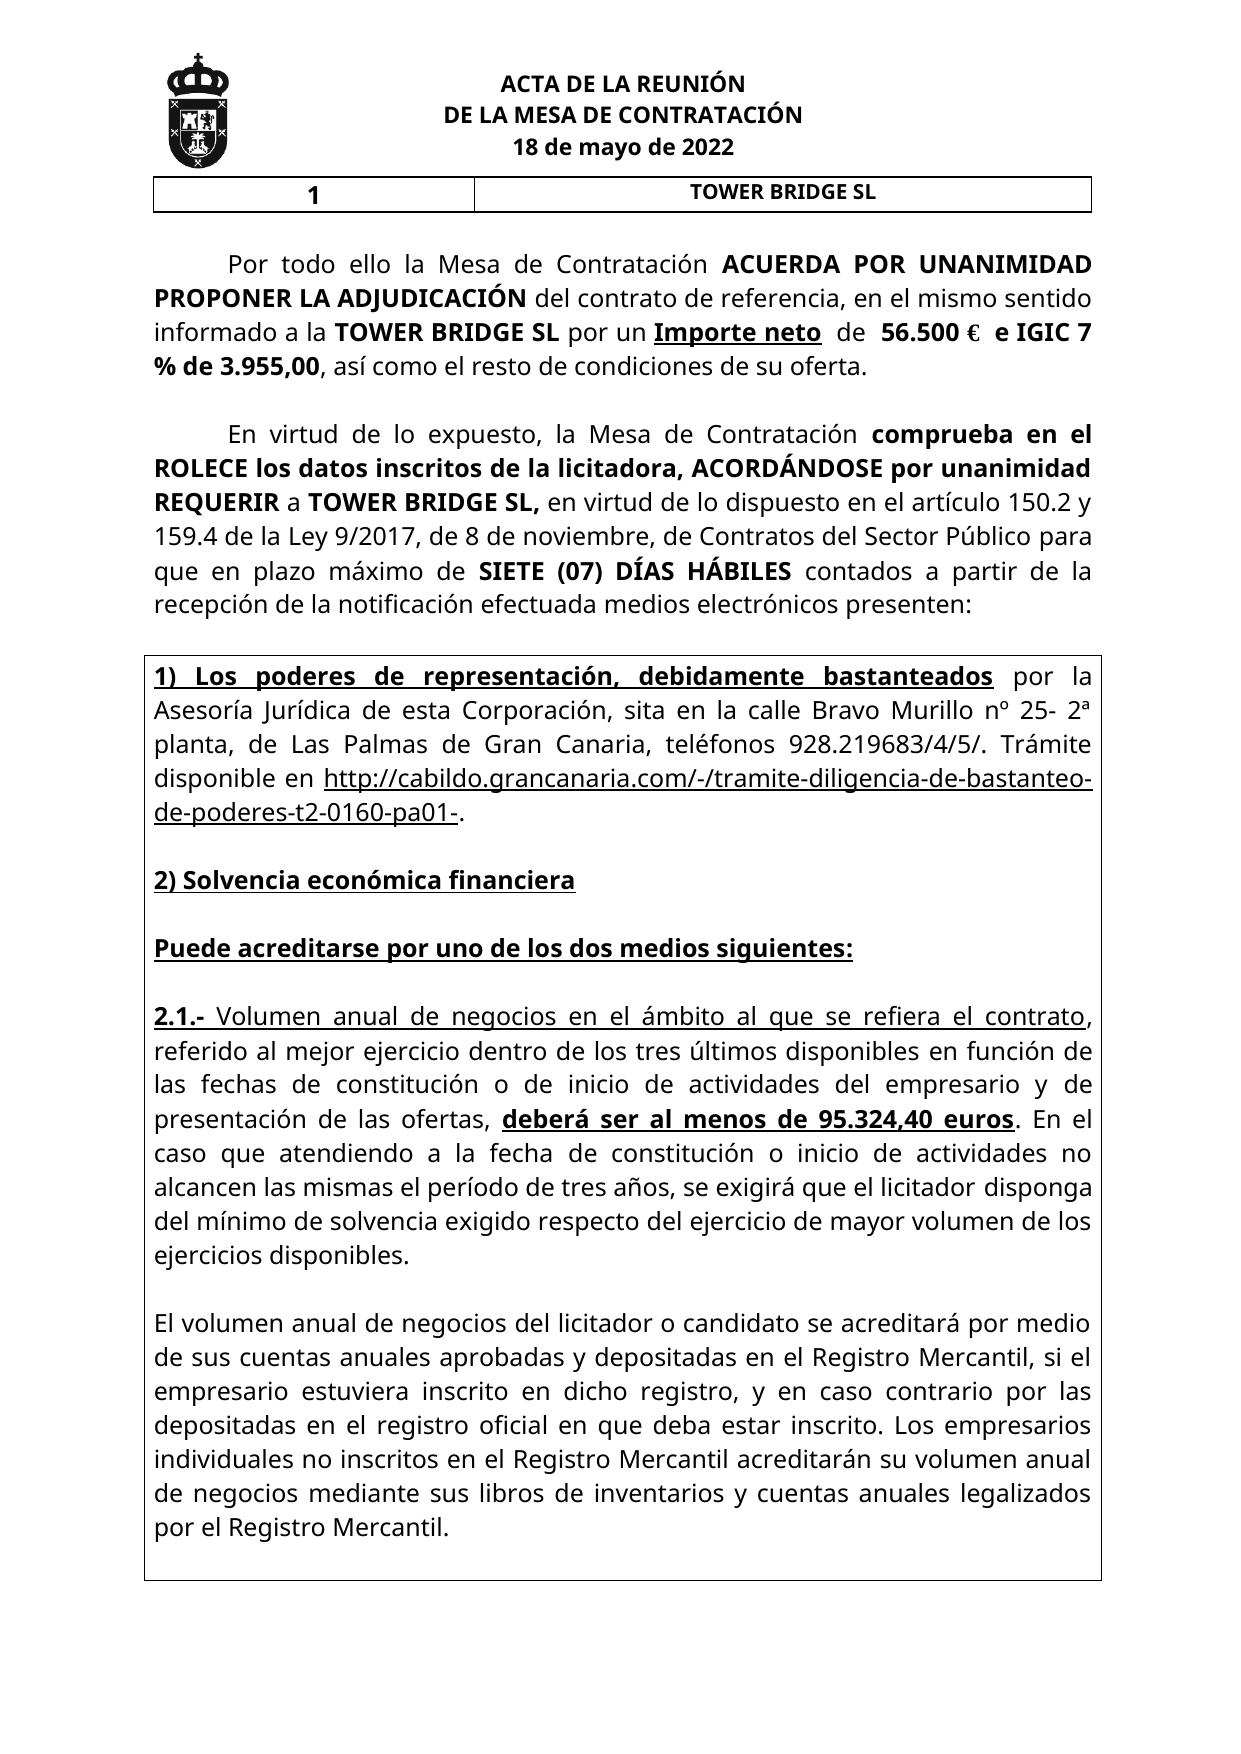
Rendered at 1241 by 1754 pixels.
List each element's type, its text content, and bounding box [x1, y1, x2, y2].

table_cell TOWER BRIDGE SL [475, 178, 1091, 211]
picture [164, 50, 231, 171]
text El volumen anual de negocios del licitador o candidato se acreditará por medio de sus cuentas anuales aprobadas y depositadas en el Registro Mercantil, si el empresario estuviera inscrito en dicho registro, y en caso contrario por las depositadas en el registro oficial en que deba estar inscrito. Los empresarios individuales no inscritos en el Registro Mercantil acreditarán su volumen anual de negocios mediante sus libros de inventarios y cuentas anuales legalizados por el Registro Mercantil. [153, 1306, 1093, 1544]
text 2) Solvencia económica financiera [153, 863, 1093, 897]
text Puede acreditarse por uno de los dos medios siguientes: [153, 931, 1093, 965]
table_cell 1 [154, 178, 474, 211]
text 2.1.- Volumen anual de negocios en el ámbito al que se refiera el contrato, referido al mejor ejercicio dentro de los tres últimos disponibles en función de las fechas de constitución o de inicio de actividades del empresario y de presentación de las ofertas, deberá ser al menos de 95.324,40 euros. En el caso que atendiendo a la fecha de constitución o inicio de actividades no alcancen las mismas el período de tres años, se exigirá que el licitador disponga del mínimo de solvencia exigido respecto del ejercicio de mayor volumen de los ejercicios disponibles. [153, 999, 1093, 1272]
text En virtud de lo expuesto, la Mesa de Contratación comprueba en el ROLECE los datos inscritos de la licitadora, ACORDÁNDOSE por unanimidad REQUERIR a TOWER BRIDGE SL, en virtud de lo dispuesto en el artículo 150.2 y 159.4 de la Ley 9/2017, de 8 de noviembre, de Contratos del Sector Público para que en plazo máximo de SIETE (07) DÍAS HÁBILES contados a partir de la recepción de la notificación efectuada medios electrónicos presenten: [153, 417, 1093, 621]
text Por todo ello la Mesa de Contratación ACUERDA por unanimidad proponer la adjudicación del contrato de referencia, en el mismo sentido informado a la TOWER BRIDGE SL por un Importe neto de 56.500 € e IGIC 7 % de 3.955,00, así como el resto de condiciones de su oferta. [153, 247, 1093, 383]
text 1) Los poderes de representación, debidamente bastanteados por la Asesoría Jurídica de esta Corporación, sita en la calle Bravo Murillo nº 25- 2ª planta, de Las Palmas de Gran Canaria, teléfonos 928.219683/4/5/. Trámite disponible en http://cabildo.grancanaria.com/-/tramite-diligencia-de-bastanteo-de-poderes-t2-0160-pa01-. [145, 656, 1101, 829]
